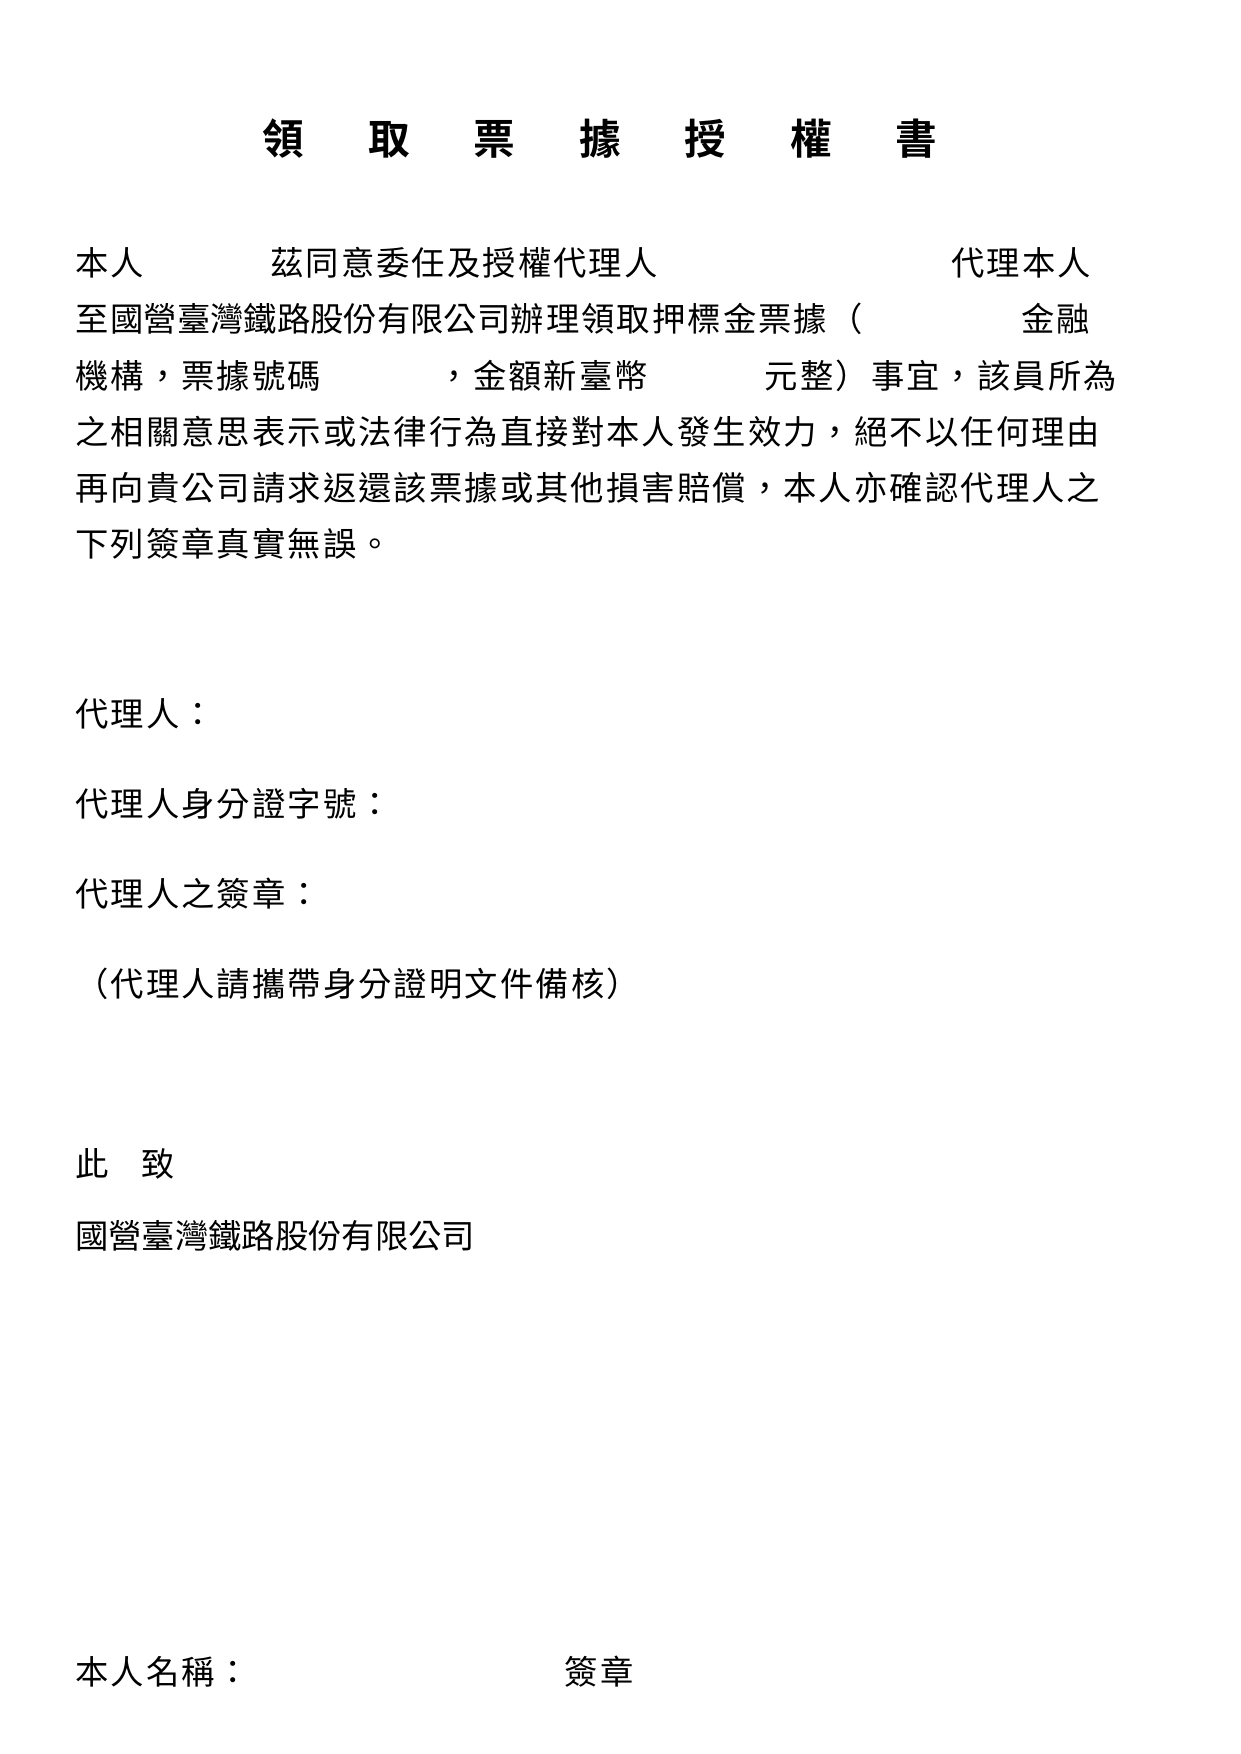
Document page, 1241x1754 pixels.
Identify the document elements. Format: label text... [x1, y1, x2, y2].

text 本人 茲同意委任及授權代理人 代理本人至國營臺灣鐵路股份有限公司辦理領取押標金票據（ 金融機構，票據號碼 ，金額新臺幣 元整）事宜，該員所為之相關意思表示或法律行為直接對本人發生效力，絕不以任何理由再向貴公司請求返還該票據或其他損害賠償，本人亦確認代理人之下列簽章真實無誤。 [75, 231, 1121, 568]
text 代理人： [75, 674, 1051, 749]
text 代理人之簽章： [75, 854, 1051, 929]
text 此 致 [75, 1124, 1000, 1199]
text 國營臺灣鐵路股份有限公司 [75, 1214, 1073, 1258]
text 代理人身分證字號： [75, 764, 1051, 839]
text 本人名稱： 簽章 [75, 1633, 1000, 1708]
text （代理人請攜帶身分證明文件備核） [75, 944, 1051, 1019]
text 領取票據授權書 [262, 99, 937, 174]
